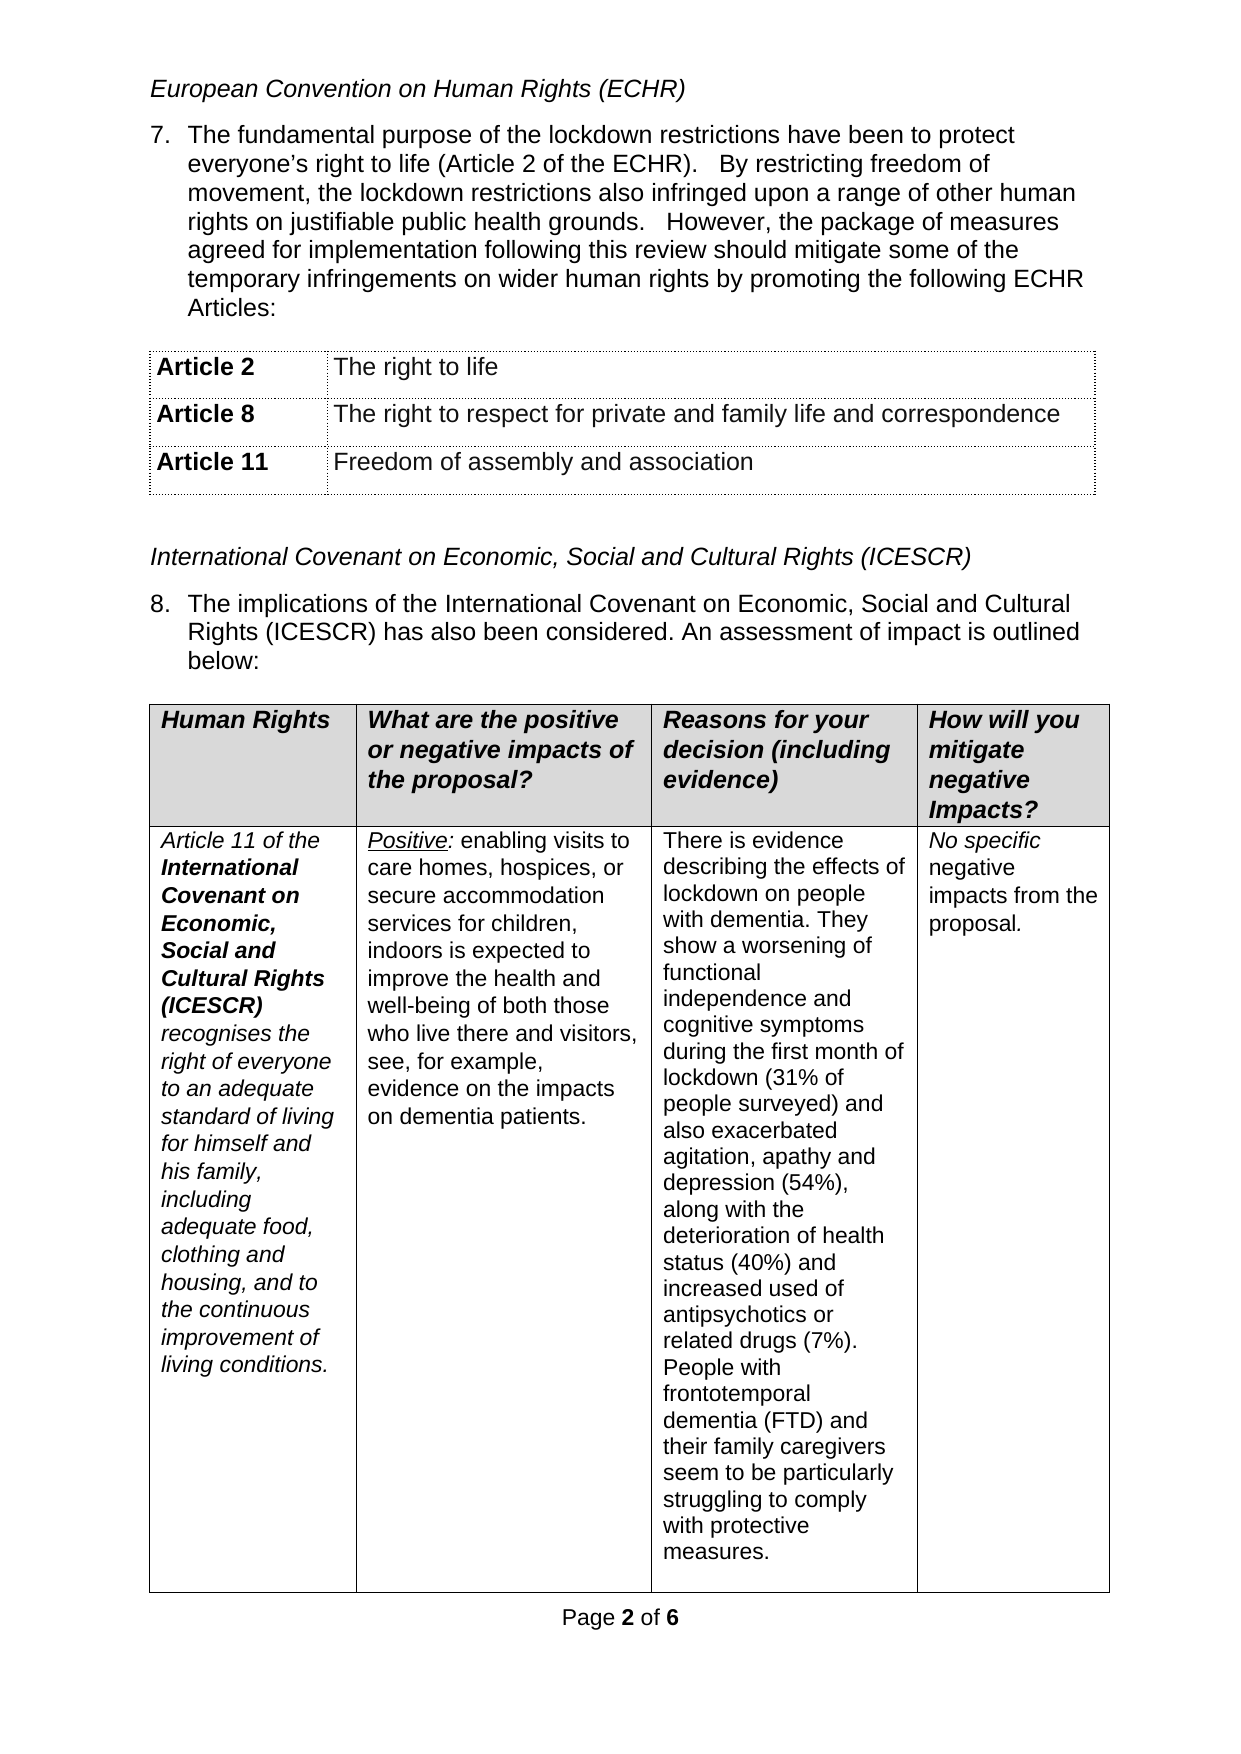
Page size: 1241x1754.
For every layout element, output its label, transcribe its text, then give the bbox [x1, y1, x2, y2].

table_cell Article 11 [150, 446, 327, 494]
table_header How will you mitigate negative Impacts? [918, 705, 1109, 826]
table_cell The right to respect for private and family life and correspondence [327, 398, 1095, 446]
table_header What are the positive or negative impacts of the proposal? [357, 705, 651, 826]
table_header Human Rights [150, 705, 356, 826]
text European Convention on Human Rights (ECHR) [150, 74, 1090, 102]
table_cell Article 11 of the International Covenant on Economic, Social and Cultural Rights (ICESCR) recognises the right of everyone to an adequate standard of living for himself and his family, including adequate food, clothing and housing, and to the continuous improvement of living conditions. [150, 827, 356, 1592]
table_header Reasons for your decision (including evidence) [652, 705, 917, 826]
table_cell There is evidence describing the effects of lockdown on people with dementia. They show a worsening of functional independence and cognitive symptoms during the first month of lockdown (31% of people surveyed) and also exacerbated agitation, apathy and depression (54%), along with the deterioration of health status (40%) and increased used of antipsychotics or related drugs (7%). People with frontotemporal dementia (FTD) and their family caregivers seem to be particularly struggling to comply with protective measures. [652, 827, 917, 1592]
list The implications of the International Covenant on Economic, Social and Cultural Rights (ICESCR) has also been considered. An assessment of impact is outlined below: [150, 588, 1090, 675]
table_cell Article 8 [150, 398, 327, 446]
list The fundamental purpose of the lockdown restrictions have been to protect everyone’s right to life (Article 2 of the ECHR). By restricting freedom of movement, the lockdown restrictions also infringed upon a range of other human rights on justifiable public health grounds. However, the package of measures agreed for implementation following this review should mitigate some of the temporary infringements on wider human rights by promoting the following ECHR Articles: [150, 121, 1090, 322]
table_header The right to life [327, 351, 1095, 398]
table_header Article 2 [150, 351, 327, 398]
table_cell Positive: enabling visits to care homes, hospices, or secure accommodation services for children, indoors is expected to improve the health and well-being of both those who live there and visitors, see, for example, evidence on the impacts on dementia patients. [357, 827, 651, 1592]
table_cell Freedom of assembly and association [327, 446, 1095, 494]
table_cell No specific negative impacts from the proposal. [918, 827, 1109, 1592]
text International Covenant on Economic, Social and Cultural Rights (ICESCR) [150, 542, 1090, 571]
